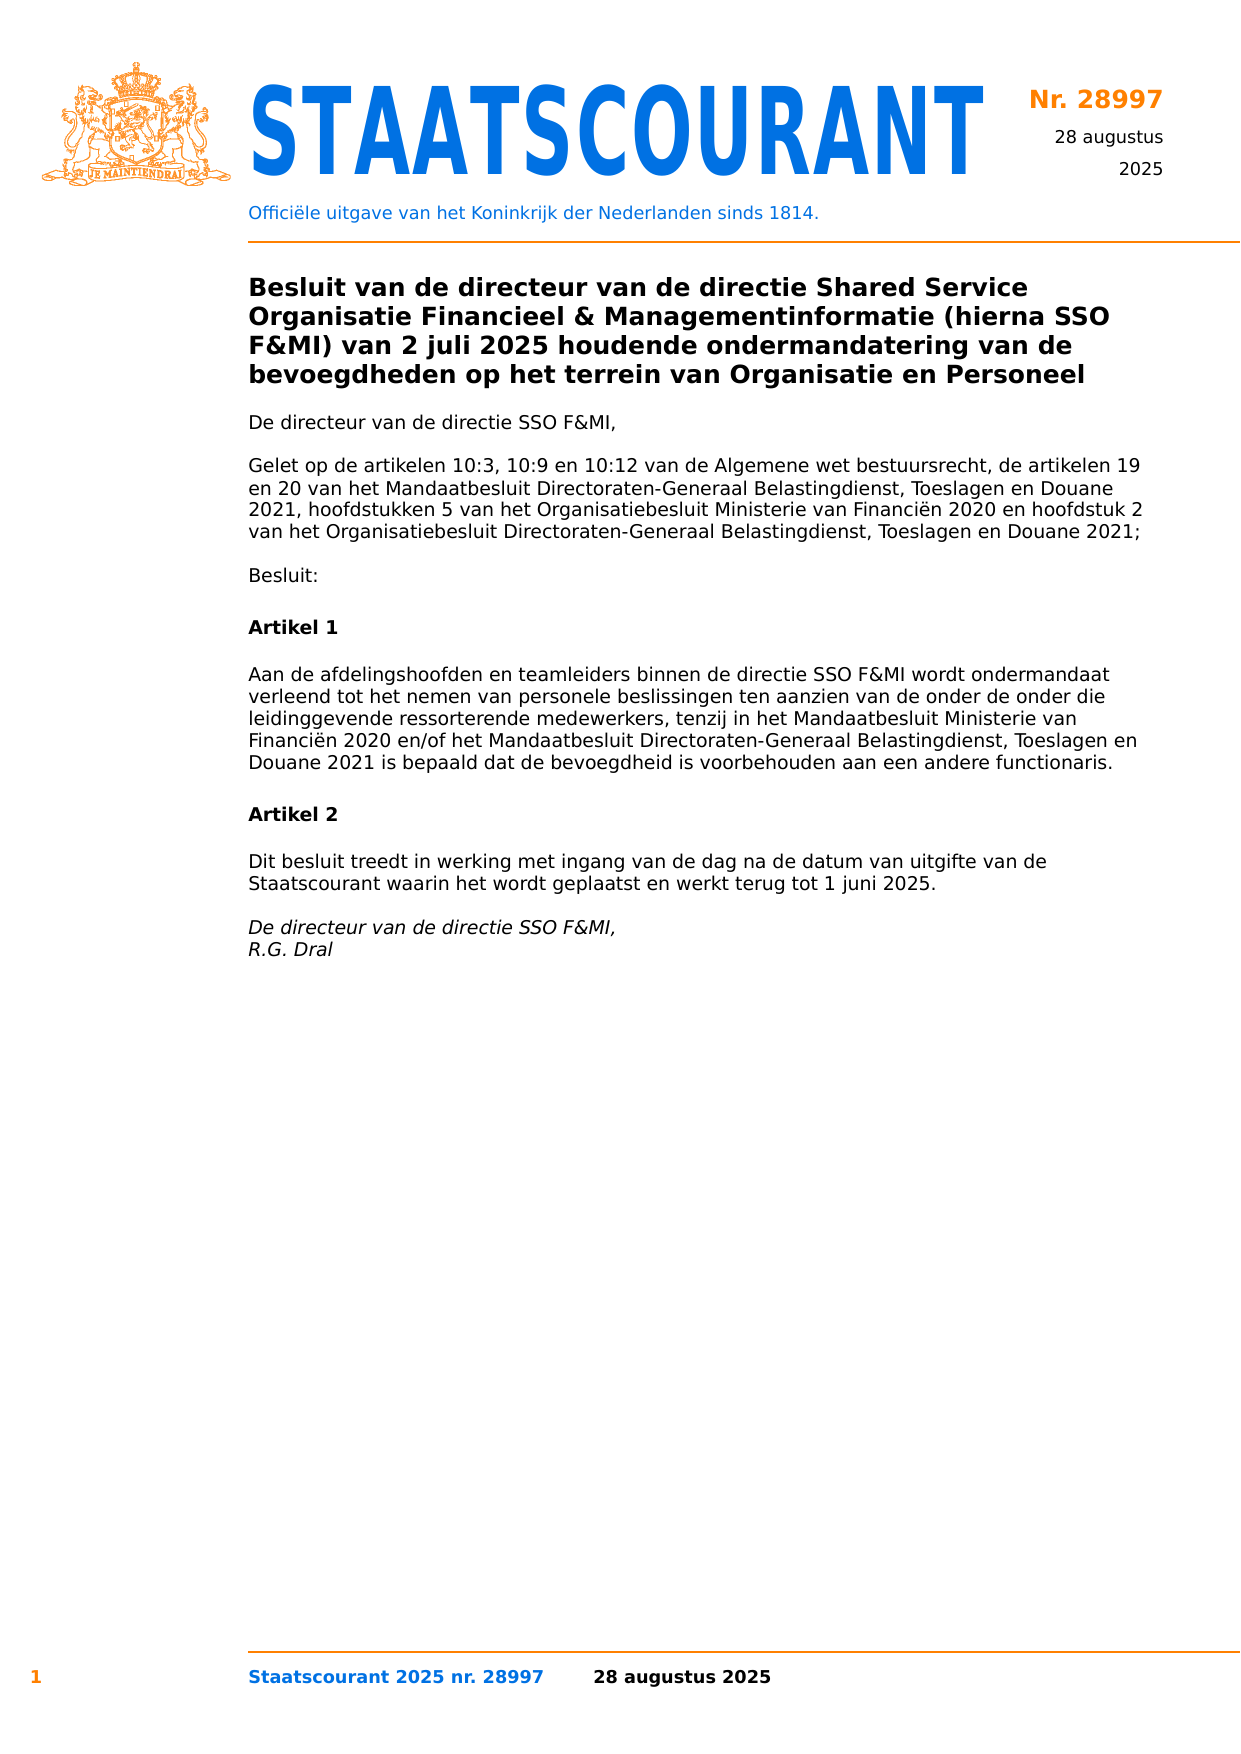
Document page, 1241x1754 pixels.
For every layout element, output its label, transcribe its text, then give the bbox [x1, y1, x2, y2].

table_header STAATSCOURANT [248, 62, 998, 203]
picture [41, 62, 231, 186]
text Dit besluit treedt in werking met ingang van de dag na de datum van uitgifte van de Staatscourant waarin het wordt geplaatst en werkt terug tot 1 juni 2025. [248, 851, 1163, 895]
table_cell Officiële uitgave van het Koninkrijk der Nederlanden sinds 1814. [248, 203, 1240, 241]
table_header Nr. 28997 [998, 62, 1240, 121]
table_cell 2025 [998, 153, 1240, 203]
text De directeur van de directie SSO F&MI, R.G. Dral [248, 917, 1163, 961]
subtitle Artikel 1 [248, 617, 1163, 639]
text Gelet op de artikelen 10:3, 10:9 en 10:12 van de Algemene wet bestuursrecht, de artikelen 19 en 20 van het Mandaatbesluit Directoraten-Generaal Belastingdienst, Toeslagen en Douane 2021, hoofdstukken 5 van het Organisatiebesluit Ministerie van Financiën 2020 en hoofdstuk 2 van het Organisatiebesluit Directoraten-Generaal Belastingdienst, Toeslagen en Douane 2021; [248, 455, 1163, 543]
table_cell 28 augustus [998, 121, 1240, 153]
table_header [25, 62, 248, 241]
text Besluit: [248, 565, 1163, 587]
subtitle Besluit van de directeur van de directie Shared Service Organisatie Financieel & Managementinformatie (hierna SSO F&MI) van 2 juli 2025 houdende ondermandatering van de bevoegdheden op het terrein van Organisatie en Personeel [248, 273, 1163, 390]
subtitle Artikel 2 [248, 804, 1163, 826]
text Aan de afdelingshoofden en teamleiders binnen de directie SSO F&MI wordt ondermandaat verleend tot het nemen van personele beslissingen ten aanzien van de onder de onder die leidinggevende ressorterende medewerkers, tenzij in het Mandaatbesluit Ministerie van Financiën 2020 en/of het Mandaatbesluit Directoraten-Generaal Belastingdienst, Toeslagen en Douane 2021 is bepaald dat de bevoegdheid is voorbehouden aan een andere functionaris. [248, 664, 1163, 774]
text De directeur van de directie SSO F&MI, [248, 412, 1163, 433]
